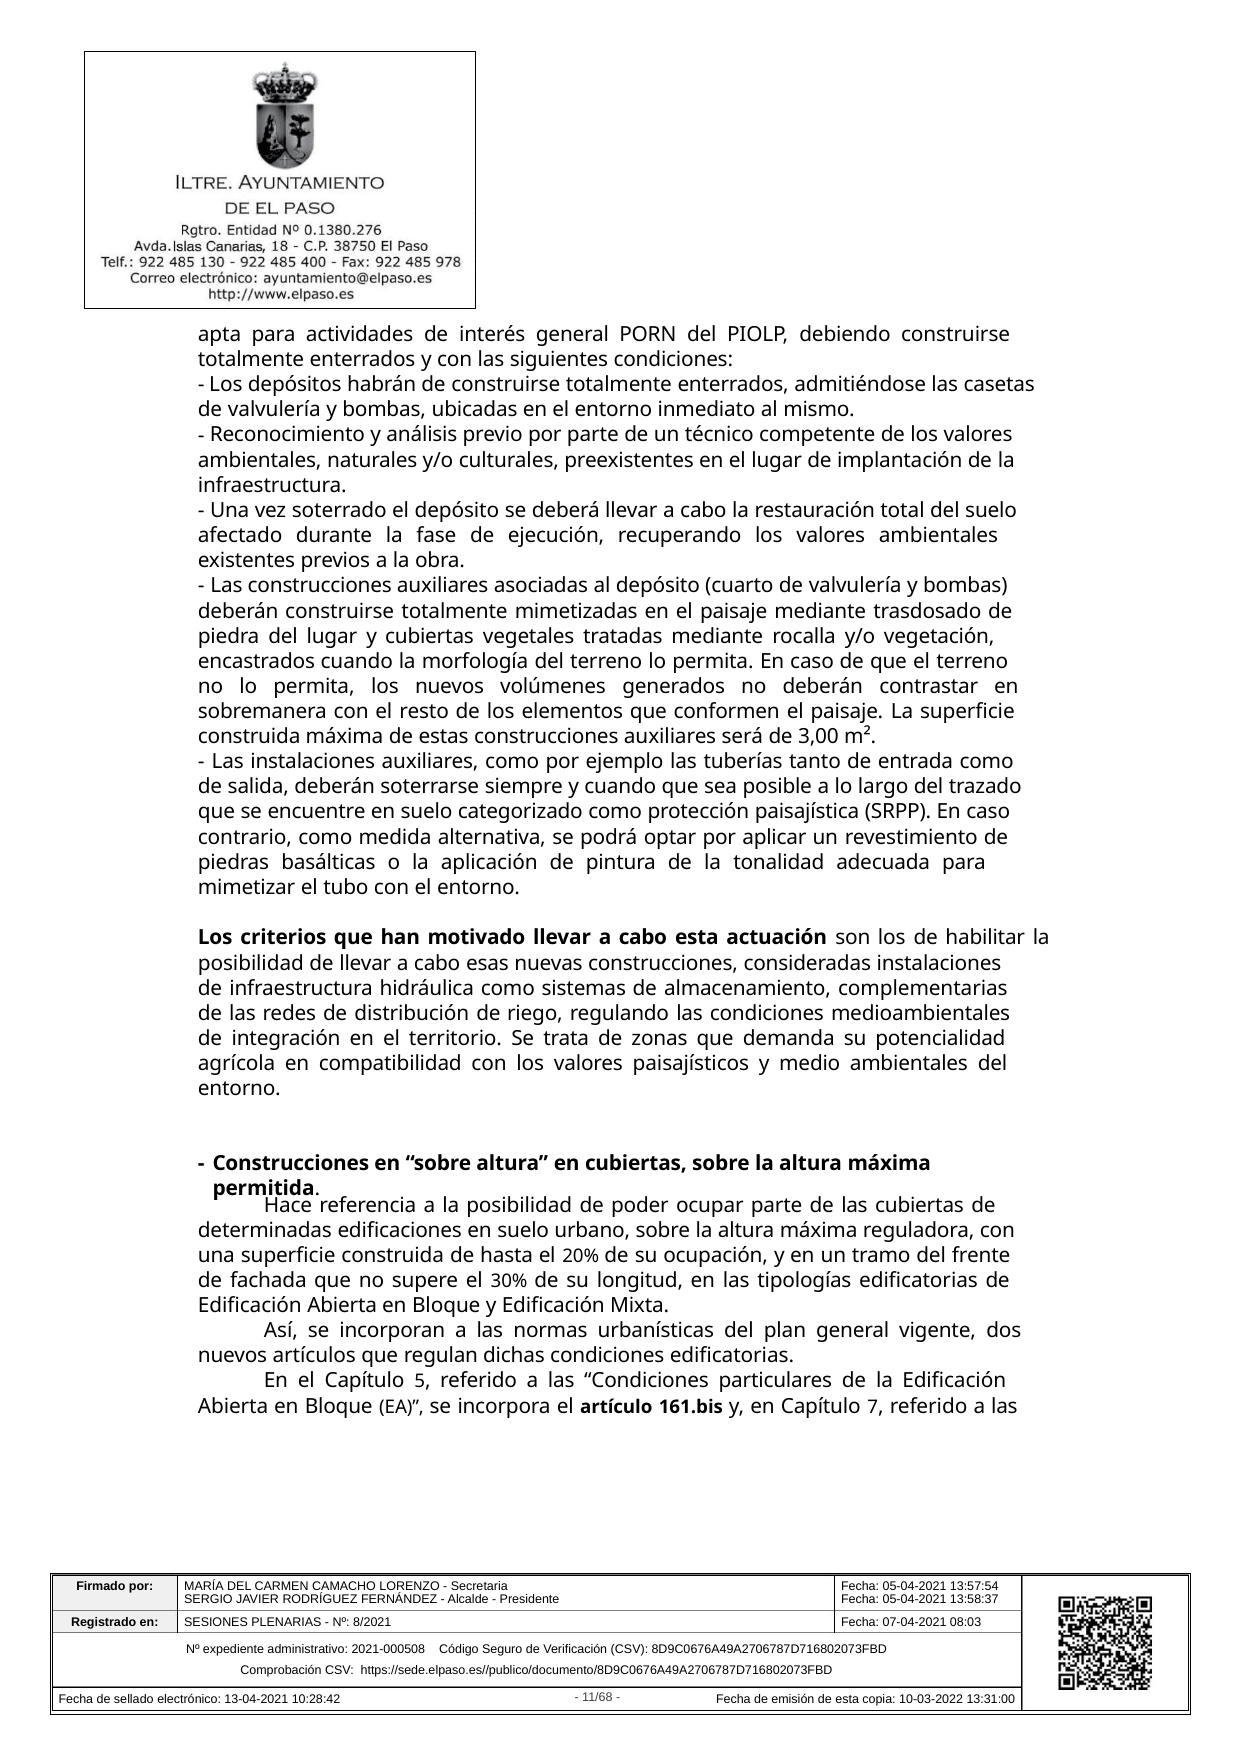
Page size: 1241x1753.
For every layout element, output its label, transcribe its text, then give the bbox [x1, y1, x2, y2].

text Fecha de emisión de esta copia: 10-03-2022 13:31:00 [716, 1692, 1040, 1706]
text infraestructura. [198, 473, 1068, 497]
text - [198, 573, 210, 598]
text Fecha: 07-04-2021 08:03 [841, 1615, 1002, 1629]
text Reconocimiento y análisis previo por parte de un técnico competente de los valores [229, 422, 1068, 447]
text Nº expediente administrativo: 2021-000508 Código Seguro de Verificación (CSV): 8D9C0676A49A2706787D716802073FBD [186, 1642, 913, 1656]
text Firmado por: [76, 1579, 172, 1593]
text mimetizar el tubo con el entorno. [198, 874, 1068, 899]
text de salida, deberán soterrarse siempre y cuando que sea posible a lo largo del trazado [198, 774, 1068, 799]
text existentes previos a la obra. [198, 548, 1068, 572]
text Edificación Abierta en Bloque y Edificación Mixta. [198, 1293, 1066, 1317]
text piedras basálticas o la aplicación de pintura de la tonalidad adecuada para [198, 849, 1068, 874]
text Fecha de sellado electrónico: 13-04-2021 10:28:42 [58, 1692, 365, 1706]
text de integración en el territorio. Se trata de zonas que demanda su potencialidad [198, 1026, 1066, 1050]
text de las redes de distribución de riego, regulando las condiciones medioambientales [198, 1000, 1066, 1025]
picture [85, 52, 475, 308]
picture [51, 1574, 1190, 1714]
text deberán construirse totalmente mimetizadas en el paisaje mediante trasdosado de [198, 598, 1068, 623]
text una superficie construida de hasta el 20% de su ocupación, y en un tramo del frente [198, 1243, 1066, 1267]
text - [198, 498, 210, 522]
text Construcciones en “sobre altura” en cubiertas, sobre la altura máxima permitida. [212, 1151, 1043, 1201]
text que se encuentre en suelo categorizado como protección paisajística (SRPP). En caso [198, 799, 1068, 824]
text sobremanera con el resto de los elementos que conformen el paisaje. La superficie [198, 699, 1068, 723]
text Así, se incorporan a las normas urbanísticas del plan general vigente, dos [264, 1318, 1066, 1342]
text ambientales, naturales y/o culturales, preexistentes en el lugar de implantación de la [198, 448, 1068, 472]
text Los depósitos habrán de construirse totalmente enterrados, admitiéndose las casetas [209, 372, 1068, 397]
text - [198, 422, 229, 447]
text - 11/68 - [574, 1691, 640, 1705]
text entorno. [198, 1076, 1066, 1100]
text determinadas edificaciones en suelo urbano, sobre la altura máxima reguladora, con [198, 1218, 1066, 1242]
text - [198, 749, 211, 773]
text de infraestructura hidráulica como sistemas de almacenamiento, complementarias [198, 975, 1066, 1000]
text posibilidad de llevar a cabo esas nuevas construcciones, consideradas instalaciones [198, 950, 1066, 975]
text Comprobación CSV: https://sede.elpaso.es//publico/documento/8D9C0676A49A2706787D716802073FBD [240, 1663, 913, 1677]
text de valvulería y bombas, ubicadas en el entorno inmediato al mismo. [198, 397, 1068, 422]
text Registrado en: [71, 1615, 177, 1629]
text agrícola en compatibilidad con los valores paisajísticos y medio ambientales del [198, 1051, 1066, 1075]
text nuevos artículos que regulan dichas condiciones edificatorias. [198, 1343, 1066, 1367]
text afectado durante la fase de ejecución, recuperando los valores ambientales [198, 523, 1068, 547]
text Abierta en Bloque (EA)”, se incorpora el artículo 161.bis y, en Capítulo 7, referido a las [198, 1393, 1066, 1418]
text Fecha: 05-04-2021 13:58:37 [841, 1593, 1022, 1607]
text totalmente enterrados y con las siguientes condiciones: [198, 347, 1067, 371]
text En el Capítulo 5, referido a las “Condiciones particulares de la Edificación [264, 1368, 1066, 1393]
text - [198, 1151, 212, 1176]
text Las instalaciones auxiliares, como por ejemplo las tuberías tanto de entrada como [211, 749, 1068, 773]
text contrario, como medida alternativa, se podrá optar por aplicar un revestimiento de [198, 824, 1068, 849]
text de fachada que no supere el 30% de su longitud, en las tipologías edificatorias de [198, 1268, 1066, 1292]
text SERGIO JAVIER RODRÍGUEZ FERNÁNDEZ - Alcalde - Presidente [184, 1593, 586, 1607]
text piedra del lugar y cubiertas vegetales tratadas mediante rocalla y/o vegetación, [198, 623, 1068, 648]
text Fecha: 05-04-2021 13:57:54 [841, 1579, 1022, 1593]
text Una vez soterrado el depósito se deberá llevar a cabo la restauración total del suelo [210, 498, 1068, 522]
text Las construcciones auxiliares asociadas al depósito (cuarto de valvulería y bombas) [210, 573, 1068, 598]
text construida máxima de estas construcciones auxiliares será de 3,00 m². [198, 724, 1068, 748]
text SESIONES PLENARIAS - Nº: 8/2021 [184, 1615, 416, 1629]
text apta para actividades de interés general PORN del PIOLP, debiendo construirse [198, 322, 1067, 346]
text Hace referencia a la posibilidad de poder ocupar parte de las cubiertas de [264, 1192, 1066, 1217]
text MARÍA DEL CARMEN CAMACHO LORENZO - Secretaria [184, 1579, 586, 1593]
text no lo permita, los nuevos volúmenes generados no deberán contrastar en [198, 674, 1068, 698]
text - [198, 372, 209, 397]
text encastrados cuando la morfología del terreno lo permita. En caso de que el terreno [198, 649, 1068, 673]
text Los criterios que han motivado llevar a cabo esta actuación son los de habilitar la [198, 925, 1066, 949]
